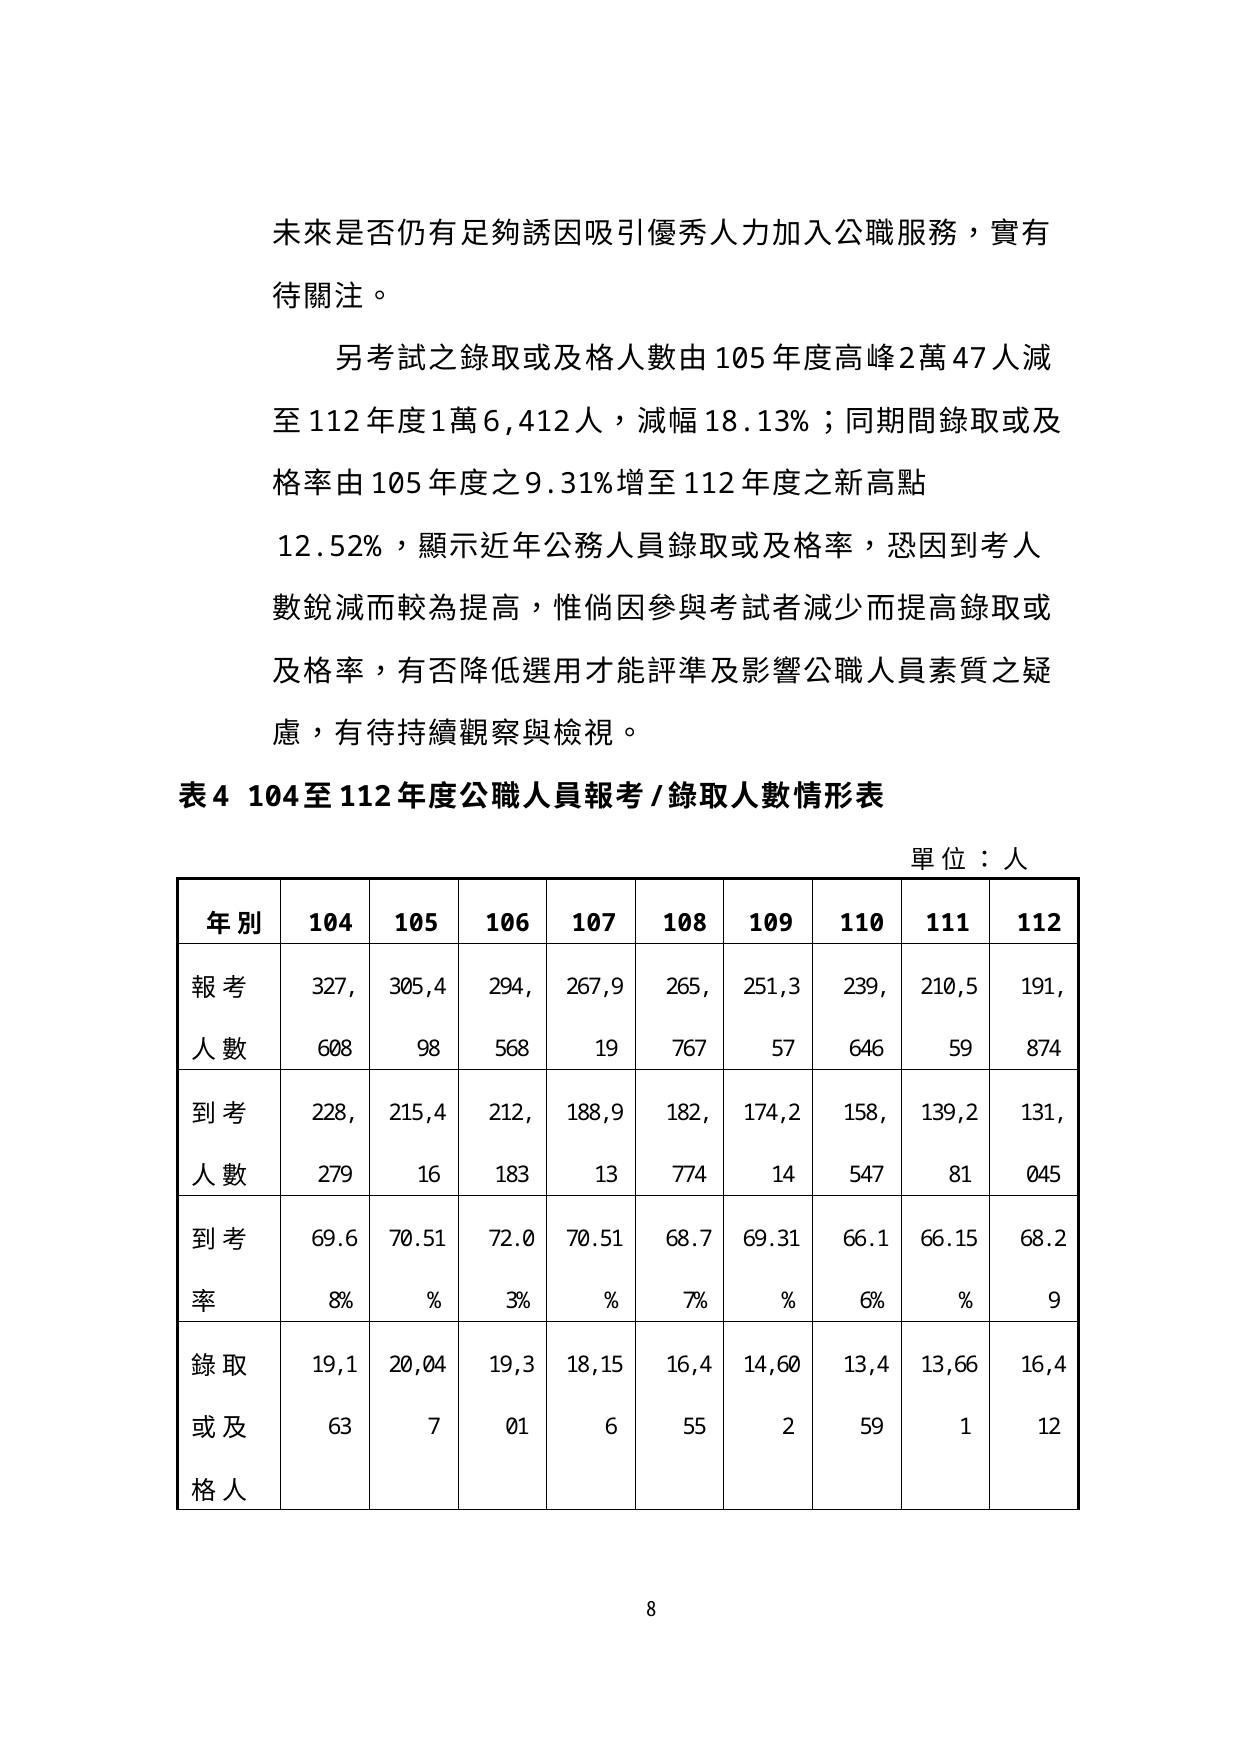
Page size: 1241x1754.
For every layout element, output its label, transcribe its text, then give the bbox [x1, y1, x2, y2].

table_cell 16,455 [636, 1322, 723, 1509]
table_header 112 [990, 880, 1077, 943]
table_cell 182,774 [636, 1070, 723, 1195]
table_header 106 [459, 880, 546, 943]
table_header 110 [813, 880, 901, 943]
table_cell 239,646 [813, 944, 901, 1069]
table_cell 191,874 [990, 944, 1077, 1069]
table_cell 19,163 [281, 1322, 369, 1509]
table_cell 69.68% [281, 1196, 369, 1321]
table_cell 215,416 [370, 1070, 458, 1195]
table_header 109 [724, 880, 812, 943]
table_cell 228,279 [281, 1070, 369, 1195]
text 另考試之錄取或及格人數由105年度高峰2萬47人減至112年度1萬6,412人，減幅18.13%；同期間錄取或及格率由105年度之9.31%增至112年度之新高點12.52%，顯示近年公務人員錄取或及格率，恐因到考人數銳減而較為提高，惟倘因參與考試者減少而提高錄取或及格率，有否降低選用才能評準及影響公職人員素質之疑慮，有待持續觀察與檢視。 [265, 314, 1063, 752]
table_cell 14,602 [724, 1322, 812, 1509]
table_header 105 [370, 880, 458, 943]
table_cell 188,913 [547, 1070, 635, 1195]
table_cell 212,183 [459, 1070, 546, 1195]
table_cell 265,767 [636, 944, 723, 1069]
table_cell 到考率 [179, 1196, 280, 1321]
table_cell 66.15% [902, 1196, 989, 1321]
table_cell 158,547 [813, 1070, 901, 1195]
table_cell 139,281 [902, 1070, 989, 1195]
table_cell 13,661 [902, 1322, 989, 1509]
text 表4 104至112年度公職人員報考/錄取人數情形表 單位：人 [162, 752, 1063, 877]
table_cell 20,047 [370, 1322, 458, 1509]
table_cell 18,156 [547, 1322, 635, 1509]
table_cell 267,919 [547, 944, 635, 1069]
table_cell 174,214 [724, 1070, 812, 1195]
table_cell 72.03% [459, 1196, 546, 1321]
table_cell 70.51% [370, 1196, 458, 1321]
table_cell 210,559 [902, 944, 989, 1069]
text 未來是否仍有足夠誘因吸引優秀人力加入公職服務，實有待關注。 [265, 189, 1063, 314]
table_cell 69.31% [724, 1196, 812, 1321]
table_cell 327,608 [281, 944, 369, 1069]
table_header 107 [547, 880, 635, 943]
table_cell 報考人數 [179, 944, 280, 1069]
table_header 年別 [179, 880, 280, 943]
table_header 111 [902, 880, 989, 943]
table_cell 294,568 [459, 944, 546, 1069]
table_cell 錄取或及格人 [179, 1322, 280, 1509]
table_header 108 [636, 880, 723, 943]
table_header 104 [281, 880, 369, 943]
table_cell 70.51% [547, 1196, 635, 1321]
table_cell 19,301 [459, 1322, 546, 1509]
table_cell 68.77% [636, 1196, 723, 1321]
table_cell 13,459 [813, 1322, 901, 1509]
table_cell 68.29 [990, 1196, 1077, 1321]
table_cell 131,045 [990, 1070, 1077, 1195]
table_cell 16,412 [990, 1322, 1077, 1509]
table_cell 到考人數 [179, 1070, 280, 1195]
table_cell 305,498 [370, 944, 458, 1069]
table_cell 251,357 [724, 944, 812, 1069]
table_cell 66.16% [813, 1196, 901, 1321]
